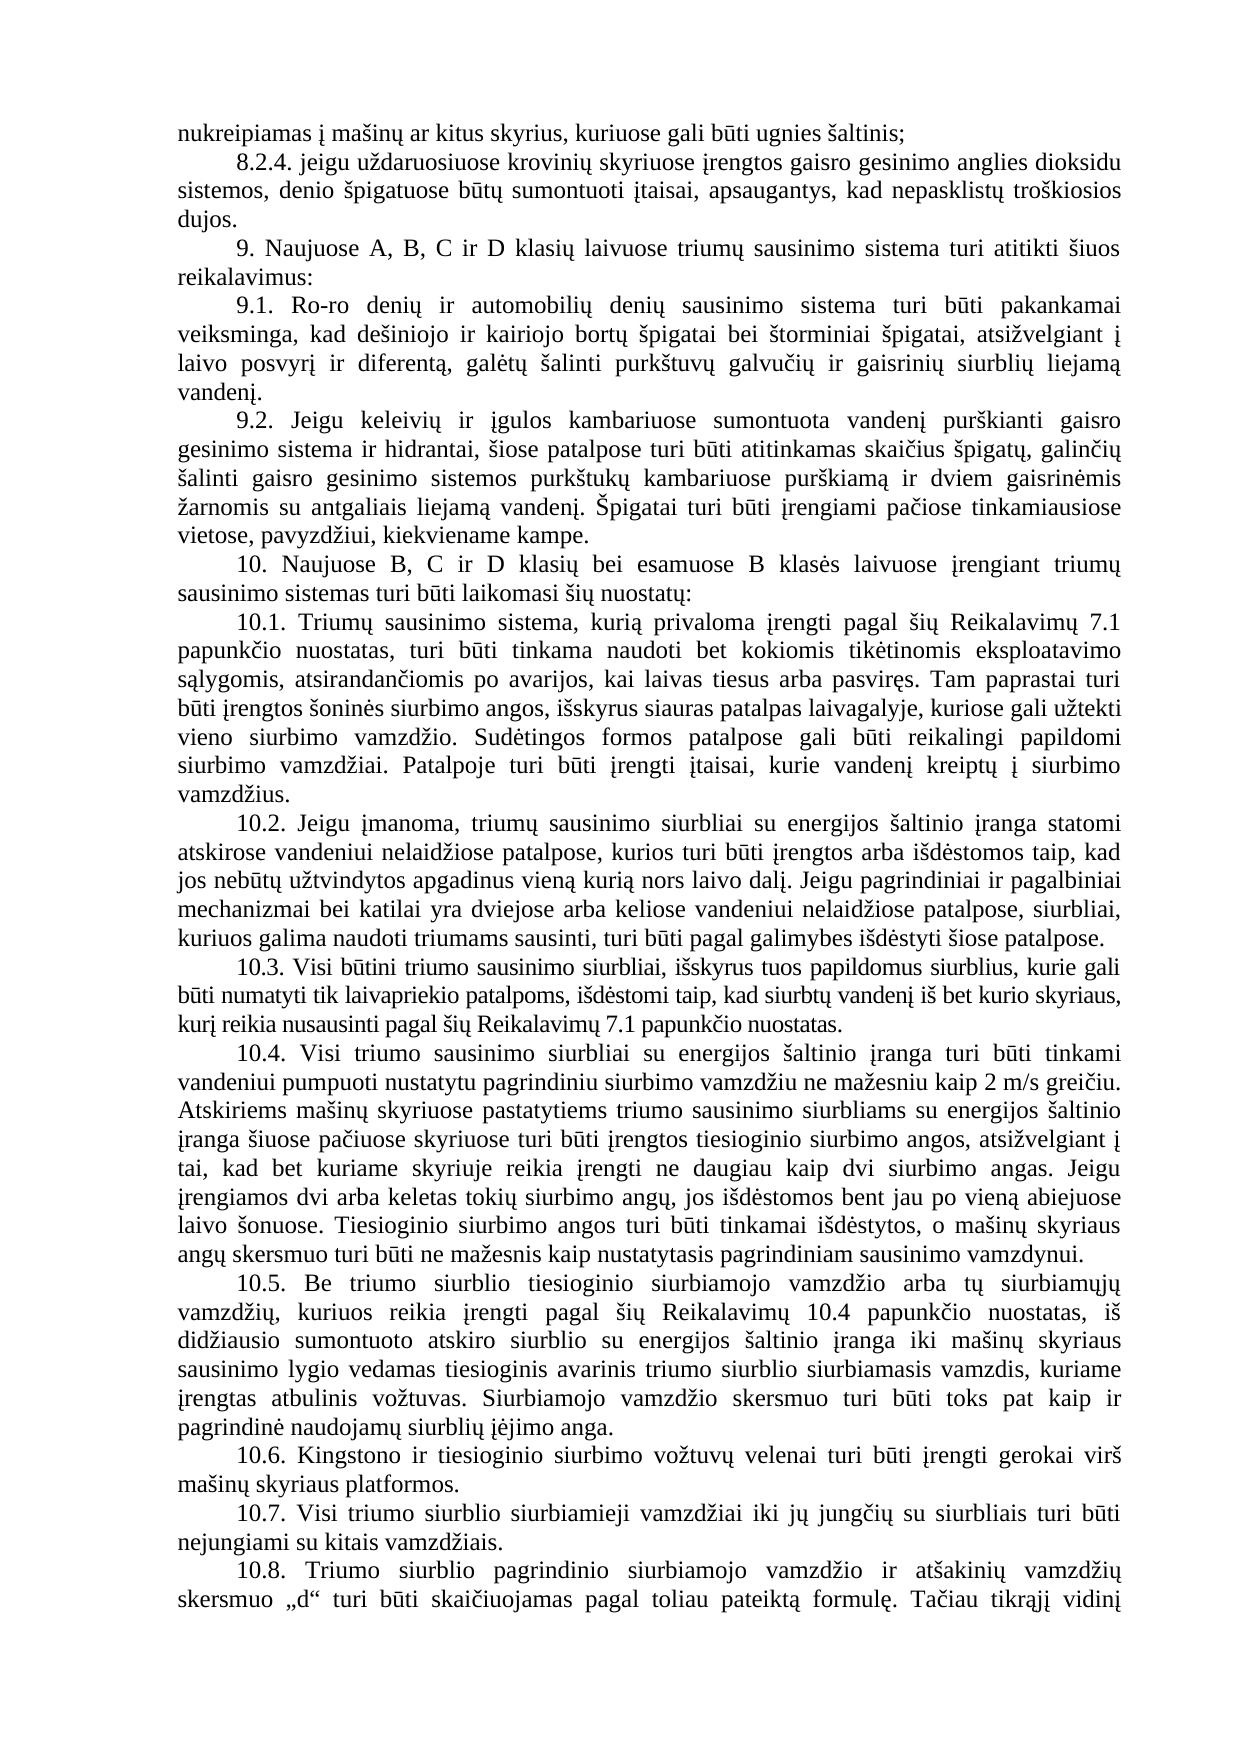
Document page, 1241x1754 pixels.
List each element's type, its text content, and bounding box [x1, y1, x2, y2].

text 10.3. Visi būtini triumo sausinimo siurbliai, išskyrus tuos papildomus siurblius, kurie gali būti numatyti tik laivapriekio patalpoms, išdėstomi taip, kad siurbtų vandenį iš bet kurio skyriaus, kurį reikia nusausinti pagal šių Reikalavimų 7.1 papunkčio nuostatas. [177, 952, 1122, 1038]
text 9.1. Ro-ro denių ir automobilių denių sausinimo sistema turi būti pakankamai veiksminga, kad dešiniojo ir kairiojo bortų špigatai bei štorminiai špigatai, atsižvelgiant į laivo posvyrį ir diferentą, galėtų šalinti purkštuvų galvučių ir gaisrinių siurblių liejamą vandenį. [177, 291, 1122, 406]
text 10.7. Visi triumo siurblio siurbiamieji vamzdžiai iki jų jungčių su siurbliais turi būti nejungiami su kitais vamzdžiais. [177, 1498, 1122, 1556]
text 10.4. Visi triumo sausinimo siurbliai su energijos šaltinio įranga turi būti tinkami vandeniui pumpuoti nustatytu pagrindiniu siurbimo vamzdžiu ne mažesniu kaip 2 m/s greičiu. Atskiriems mašinų skyriuose pastatytiems triumo sausinimo siurbliams su energijos šaltinio įranga šiuose pačiuose skyriuose turi būti įrengtos tiesioginio siurbimo angos, atsižvelgiant į tai, kad bet kuriame skyriuje reikia įrengti ne daugiau kaip dvi siurbimo angas. Jeigu įrengiamos dvi arba keletas tokių siurbimo angų, jos išdėstomos bent jau po vieną abiejuose laivo šonuose. Tiesioginio siurbimo angos turi būti tinkamai išdėstytos, o mašinų skyriaus angų skersmuo turi būti ne mažesnis kaip nustatytasis pagrindiniam sausinimo vamzdynui. [177, 1038, 1122, 1268]
text 10.2. Jeigu įmanoma, triumų sausinimo siurbliai su energijos šaltinio įranga statomi atskirose vandeniui nelaidžiose patalpose, kurios turi būti įrengtos arba išdėstomos taip, kad jos nebūtų užtvindytos apgadinus vieną kurią nors laivo dalį. Jeigu pagrindiniai ir pagalbiniai mechanizmai bei katilai yra dviejose arba keliose vandeniui nelaidžiose patalpose, siurbliai, kuriuos galima naudoti triumams sausinti, turi būti pagal galimybes išdėstyti šiose patalpose. [177, 808, 1122, 952]
text 10.8. Triumo siurblio pagrindinio siurbiamojo vamzdžio ir atšakinių vamzdžių skersmuo „d“ turi būti skaičiuojamas pagal toliau pateiktą formulę. Tačiau tikrąjį vidinį [177, 1556, 1122, 1613]
text 10.1. Triumų sausinimo sistema, kurią privaloma įrengti pagal šių Reikalavimų 7.1 papunkčio nuostatas, turi būti tinkama naudoti bet kokiomis tikėtinomis eksploatavimo sąlygomis, atsirandančiomis po avarijos, kai laivas tiesus arba pasviręs. Tam paprastai turi būti įrengtos šoninės siurbimo angos, išskyrus siauras patalpas laivagalyje, kuriose gali užtekti vieno siurbimo vamzdžio. Sudėtingos formos patalpose gali būti reikalingi papildomi siurbimo vamzdžiai. Patalpoje turi būti įrengti įtaisai, kurie vandenį kreiptų į siurbimo vamzdžius. [177, 607, 1122, 808]
text 9. Naujuose A, B, C ir D klasių laivuose triumų sausinimo sistema turi atitikti šiuos reikalavimus: [177, 233, 1122, 291]
text 10.5. Be triumo siurblio tiesioginio siurbiamojo vamzdžio arba tų siurbiamųjų vamzdžių, kuriuos reikia įrengti pagal šių Reikalavimų 10.4 papunkčio nuostatas, iš didžiausio sumontuoto atskiro siurblio su energijos šaltinio įranga iki mašinų skyriaus sausinimo lygio vedamas tiesioginis avarinis triumo siurblio siurbiamasis vamzdis, kuriame įrengtas atbulinis vožtuvas. Siurbiamojo vamzdžio skersmuo turi būti toks pat kaip ir pagrindinė naudojamų siurblių įėjimo anga. [177, 1268, 1122, 1441]
text 10. Naujuose B, C ir D klasių bei esamuose B klasės laivuose įrengiant triumų sausinimo sistemas turi būti laikomasi šių nuostatų: [177, 549, 1122, 607]
text 9.2. Jeigu keleivių ir įgulos kambariuose sumontuota vandenį purškianti gaisro gesinimo sistema ir hidrantai, šiose patalpose turi būti atitinkamas skaičius špigatų, galinčių šalinti gaisro gesinimo sistemos purkštukų kambariuose purškiamą ir dviem gaisrinėmis žarnomis su antgaliais liejamą vandenį. Špigatai turi būti įrengiami pačiose tinkamiausiose vietose, pavyzdžiui, kiekviename kampe. [177, 406, 1122, 549]
text 8.2.4. jeigu uždaruosiuose krovinių skyriuose įrengtos gaisro gesinimo anglies dioksidu sistemos, denio špigatuose būtų sumontuoti įtaisai, apsaugantys, kad nepasklistų troškiosios dujos. [177, 147, 1122, 233]
text 10.6. Kingstono ir tiesioginio siurbimo vožtuvų velenai turi būti įrengti gerokai virš mašinų skyriaus platformos. [177, 1441, 1122, 1498]
text nukreipiamas į mašinų ar kitus skyrius, kuriuose gali būti ugnies šaltinis; [177, 118, 1122, 147]
